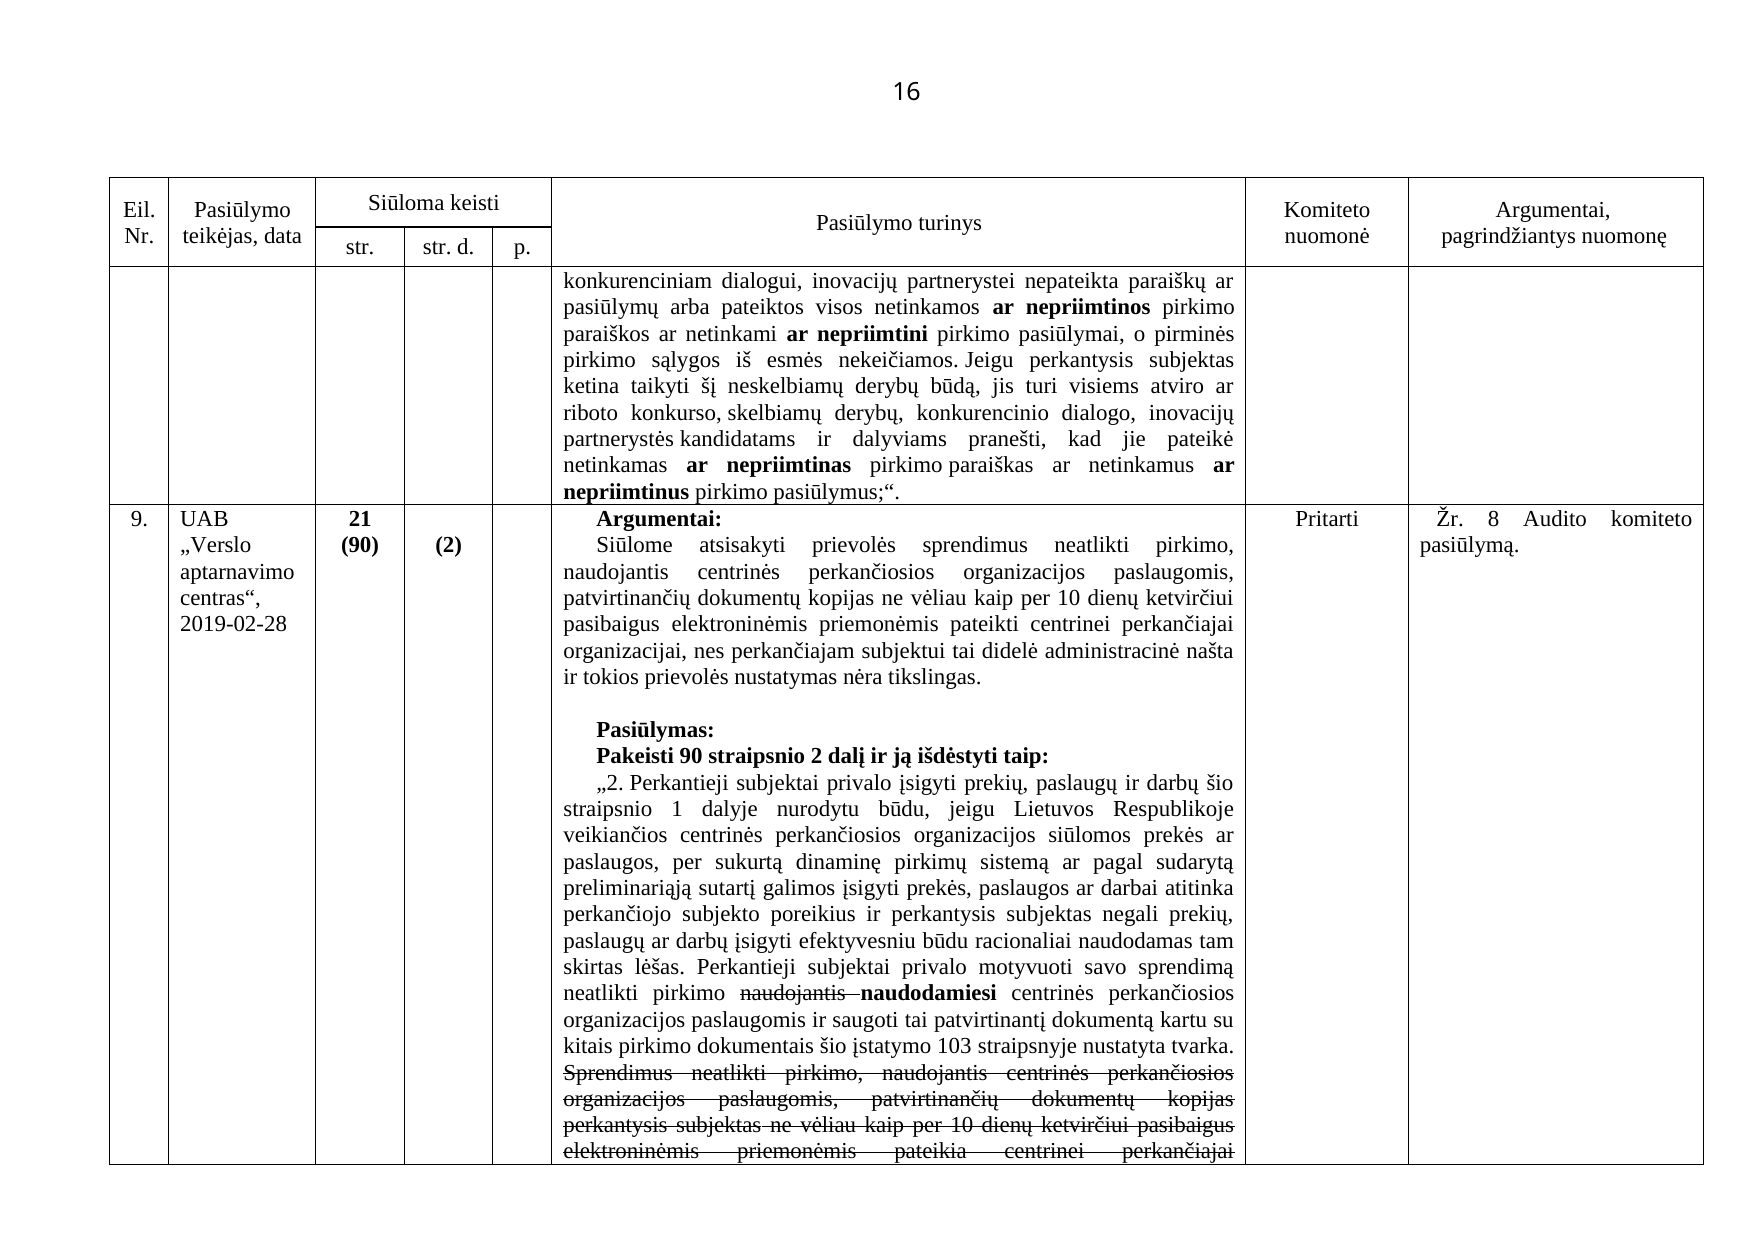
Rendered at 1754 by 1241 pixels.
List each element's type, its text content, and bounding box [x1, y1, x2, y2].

table_cell Žr. 8 Audito komiteto pasiūlymą. [1409, 505, 1703, 1164]
table_header Pasiūlymo turinys [552, 178, 1245, 266]
table_cell [1409, 267, 1703, 504]
table_cell p. [493, 228, 551, 266]
table_cell [493, 267, 551, 504]
table_cell str. d. [405, 228, 492, 266]
table_header Siūloma keisti [316, 178, 551, 226]
table_cell [493, 505, 551, 1164]
table_cell str. [316, 228, 404, 266]
table_cell konkurenciniam dialogui, inovacijų partnerystei nepateikta paraiškų ar pasiūlymų arba pateiktos visos netinkamos ar nepriimtinos pirkimo paraiškos ar netinkami ar nepriimtini pirkimo pasiūlymai, o pirminės pirkimo sąlygos iš esmės nekeičiamos. Jeigu perkantysis subjektas ketina taikyti šį neskelbiamų derybų būdą, jis turi visiems atviro ar riboto konkurso, skelbiamų derybų, konkurencinio dialogo, inovacijų partnerystės kandidatams ir dalyviams pranešti, kad jie pateikė netinkamas ar nepriimtinas pirkimo paraiškas ar netinkamus ar nepriimtinus pirkimo pasiūlymus;“. [552, 267, 1245, 504]
table_header Argumentai, pagrindžiantys nuomonę [1409, 178, 1703, 266]
table_cell Argumentai: Siūlome atsisakyti prievolės sprendimus neatlikti pirkimo, naudojantis centrinės perkančiosios organizacijos paslaugomis, patvirtinančių dokumentų kopijas ne vėliau kaip per 10 dienų ketvirčiui pasibaigus elektroninėmis priemonėmis pateikti centrinei perkančiajai organizacijai, nes perkančiajam subjektui tai didelė administracinė našta ir tokios prievolės nustatymas nėra tikslingas. Pasiūlymas: Pakeisti 90 straipsnio 2 dalį ir ją išdėstyti taip: „2. Perkantieji subjektai privalo įsigyti prekių, paslaugų ir darbų šio straipsnio 1 dalyje nurodytu būdu, jeigu Lietuvos Respublikoje veikiančios centrinės perkančiosios organizacijos siūlomos prekės ar paslaugos, per sukurtą dinaminę pirkimų sistemą ar pagal sudarytą preliminariąją sutartį galimos įsigyti prekės, paslaugos ar darbai atitinka perkančiojo subjekto poreikius ir perkantysis subjektas negali prekių, paslaugų ar darbų įsigyti efektyvesniu būdu racionaliai naudodamas tam skirtas lėšas. Perkantieji subjektai privalo motyvuoti savo sprendimą neatlikti pirkimo naudojantis naudodamiesi centrinės perkančiosios organizacijos paslaugomis ir saugoti tai patvirtinantį dokumentą kartu su kitais pirkimo dokumentais šio įstatymo 103 straipsnyje nustatyta tvarka. Sprendimus neatlikti pirkimo, naudojantis centrinės perkančiosios organizacijos paslaugomis, patvirtinančių dokumentų kopijas perkantysis subjektas ne vėliau kaip per 10 dienų ketvirčiui pasibaigus elektroninėmis priemonėmis pateikia centrinei perkančiajai [552, 505, 1245, 1164]
table_cell [110, 267, 168, 504]
table_cell 9. [110, 505, 168, 1164]
table_cell 21 (90) [316, 505, 404, 1164]
table_cell [316, 267, 404, 504]
table_header Eil. Nr. [110, 178, 168, 266]
table_cell [405, 267, 492, 504]
table_cell (2) [405, 505, 492, 1164]
table_header Komiteto nuomonė [1246, 178, 1408, 266]
table_header Pasiūlymo teikėjas, data [169, 178, 315, 266]
table_cell [1246, 267, 1408, 504]
table_cell Pritarti [1246, 505, 1408, 1164]
table_cell UAB „Verslo aptarnavimo centras“, 2019-02-28 [169, 505, 315, 1164]
table_cell [169, 267, 315, 504]
